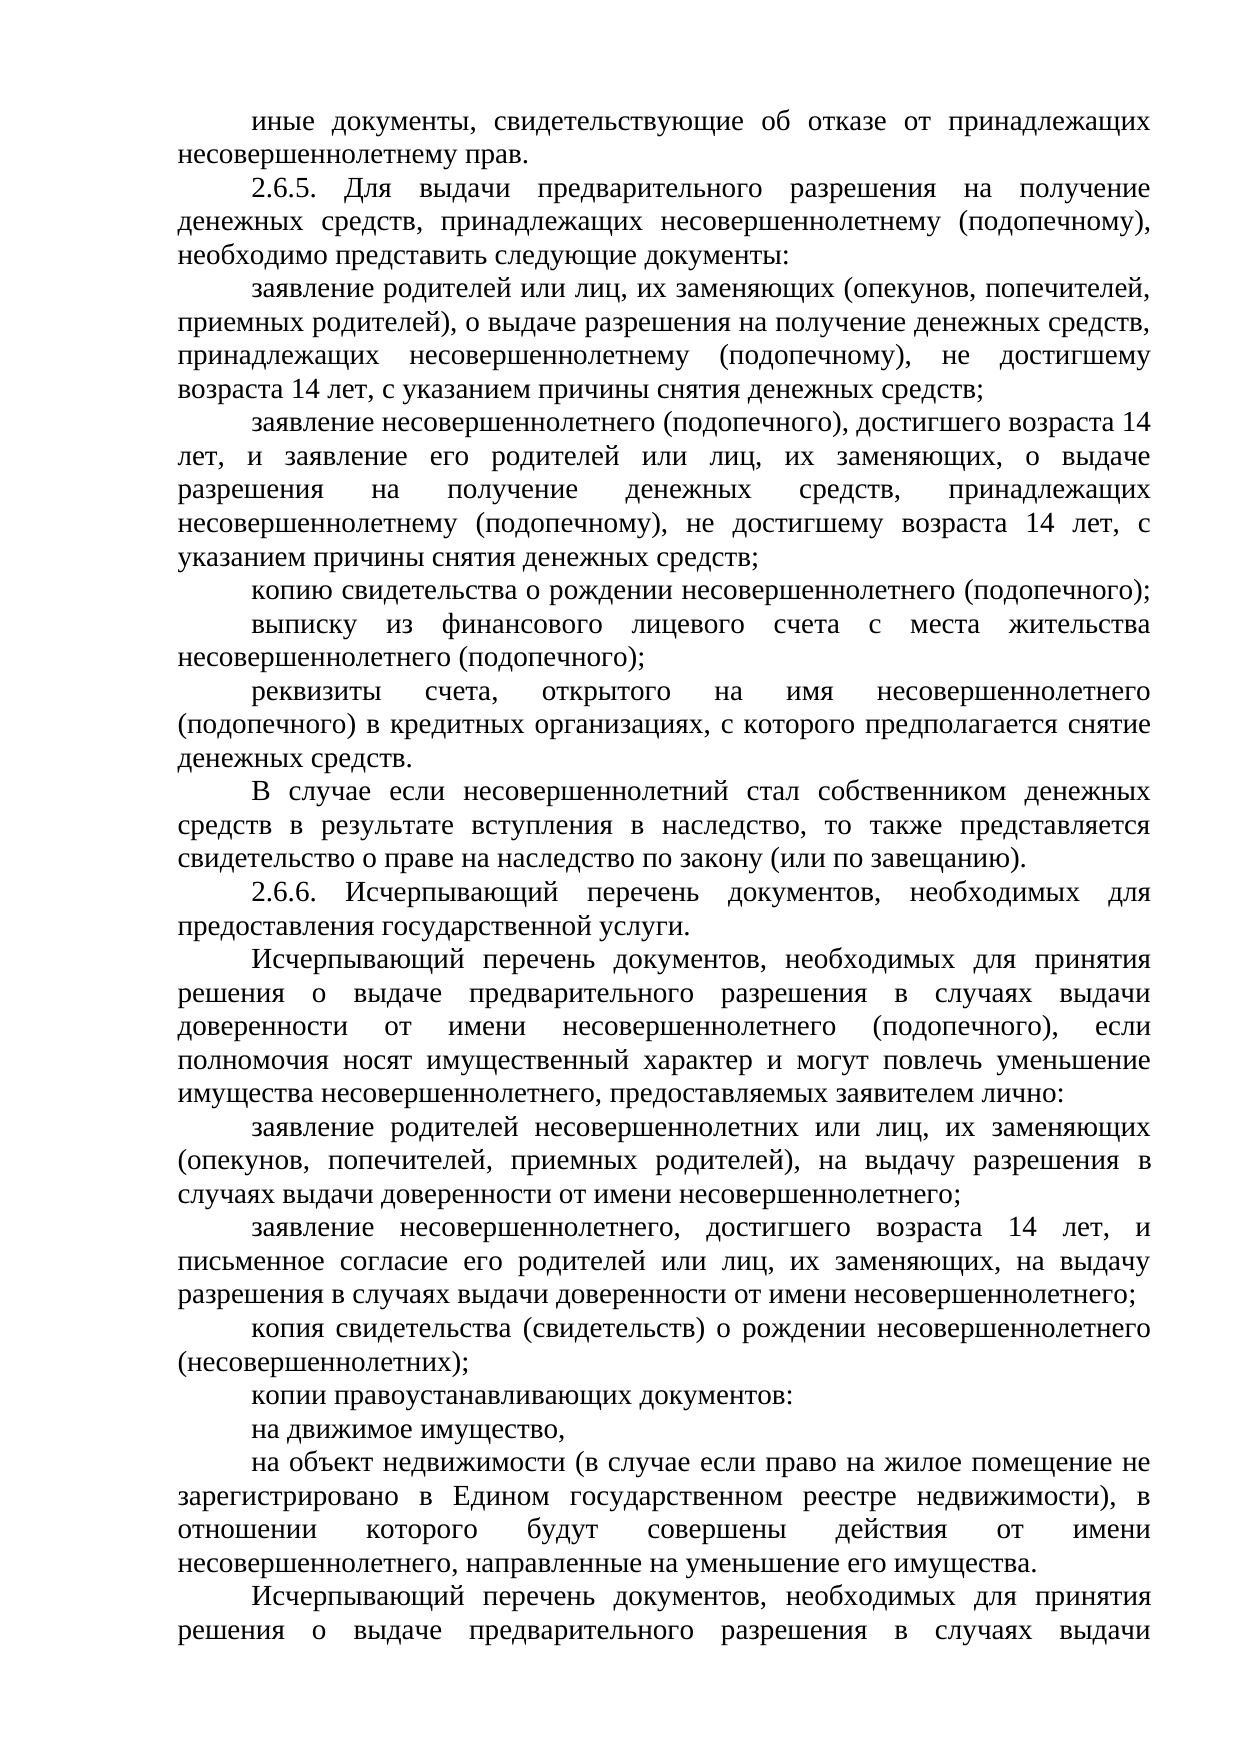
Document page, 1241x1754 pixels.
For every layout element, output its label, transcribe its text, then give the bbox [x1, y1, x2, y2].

text на объект недвижимости (в случае если право на жилое помещение не зарегистрировано в Едином государственном реестре недвижимости), в отношении которого будут совершены действия от имени несовершеннолетнего, направленные на уменьшение его имущества. [177, 1444, 1152, 1578]
text Исчерпывающий перечень документов, необходимых для принятия решения о выдаче предварительного разрешения в случаях выдачи [177, 1578, 1152, 1646]
text 2.6.5. Для выдачи предварительного разрешения на получение денежных средств, принадлежащих несовершеннолетнему (подопечному), необходимо представить следующие документы: [177, 170, 1152, 270]
text копию свидетельства о рождении несовершеннолетнего (подопечного); выписку из финансового лицевого счета с места жительства несовершеннолетнего (подопечного); [177, 572, 1152, 673]
text копия свидетельства (свидетельств) о рождении несовершеннолетнего (несовершеннолетних); [177, 1310, 1152, 1377]
text В случае если несовершеннолетний стал собственником денежных средств в результате вступления в наследство, то также представляется свидетельство о праве на наследство по закону (или по завещанию). [177, 773, 1152, 874]
text заявление родителей несовершеннолетних или лиц, их заменяющих (опекунов, попечителей, приемных родителей), на выдачу разрешения в случаях выдачи доверенности от имени несовершеннолетнего; [177, 1109, 1152, 1209]
text заявление родителей или лиц, их заменяющих (опекунов, попечителей, приемных родителей), о выдаче разрешения на получение денежных средств, принадлежащих несовершеннолетнему (подопечному), не достигшему возраста 14 лет, с указанием причины снятия денежных средств; [177, 270, 1152, 404]
text 2.6.6. Исчерпывающий перечень документов, необходимых для предоставления государственной услуги. [177, 874, 1152, 941]
text заявление несовершеннолетнего (подопечного), достигшего возраста 14 лет, и заявление его родителей или лиц, их заменяющих, о выдаче разрешения на получение денежных средств, принадлежащих несовершеннолетнему (подопечному), не достигшему возраста 14 лет, с указанием причины снятия денежных средств; [177, 404, 1152, 572]
text иные документы, свидетельствующие об отказе от принадлежащих несовершеннолетнему прав. [177, 103, 1152, 170]
text заявление несовершеннолетнего, достигшего возраста 14 лет, и письменное согласие его родителей или лиц, их заменяющих, на выдачу разрешения в случаях выдачи доверенности от имени несовершеннолетнего; [177, 1209, 1152, 1310]
text реквизиты счета, открытого на имя несовершеннолетнего (подопечного) в кредитных организациях, с которого предполагается снятие денежных средств. [177, 673, 1152, 773]
text копии правоустанавливающих документов: [177, 1377, 1152, 1411]
text на движимое имущество, [177, 1411, 1152, 1444]
text Исчерпывающий перечень документов, необходимых для принятия решения о выдаче предварительного разрешения в случаях выдачи доверенности от имени несовершеннолетнего (подопечного), если полномочия носят имущественный характер и могут повлечь уменьшение имущества несовершеннолетнего, предоставляемых заявителем лично: [177, 941, 1152, 1109]
